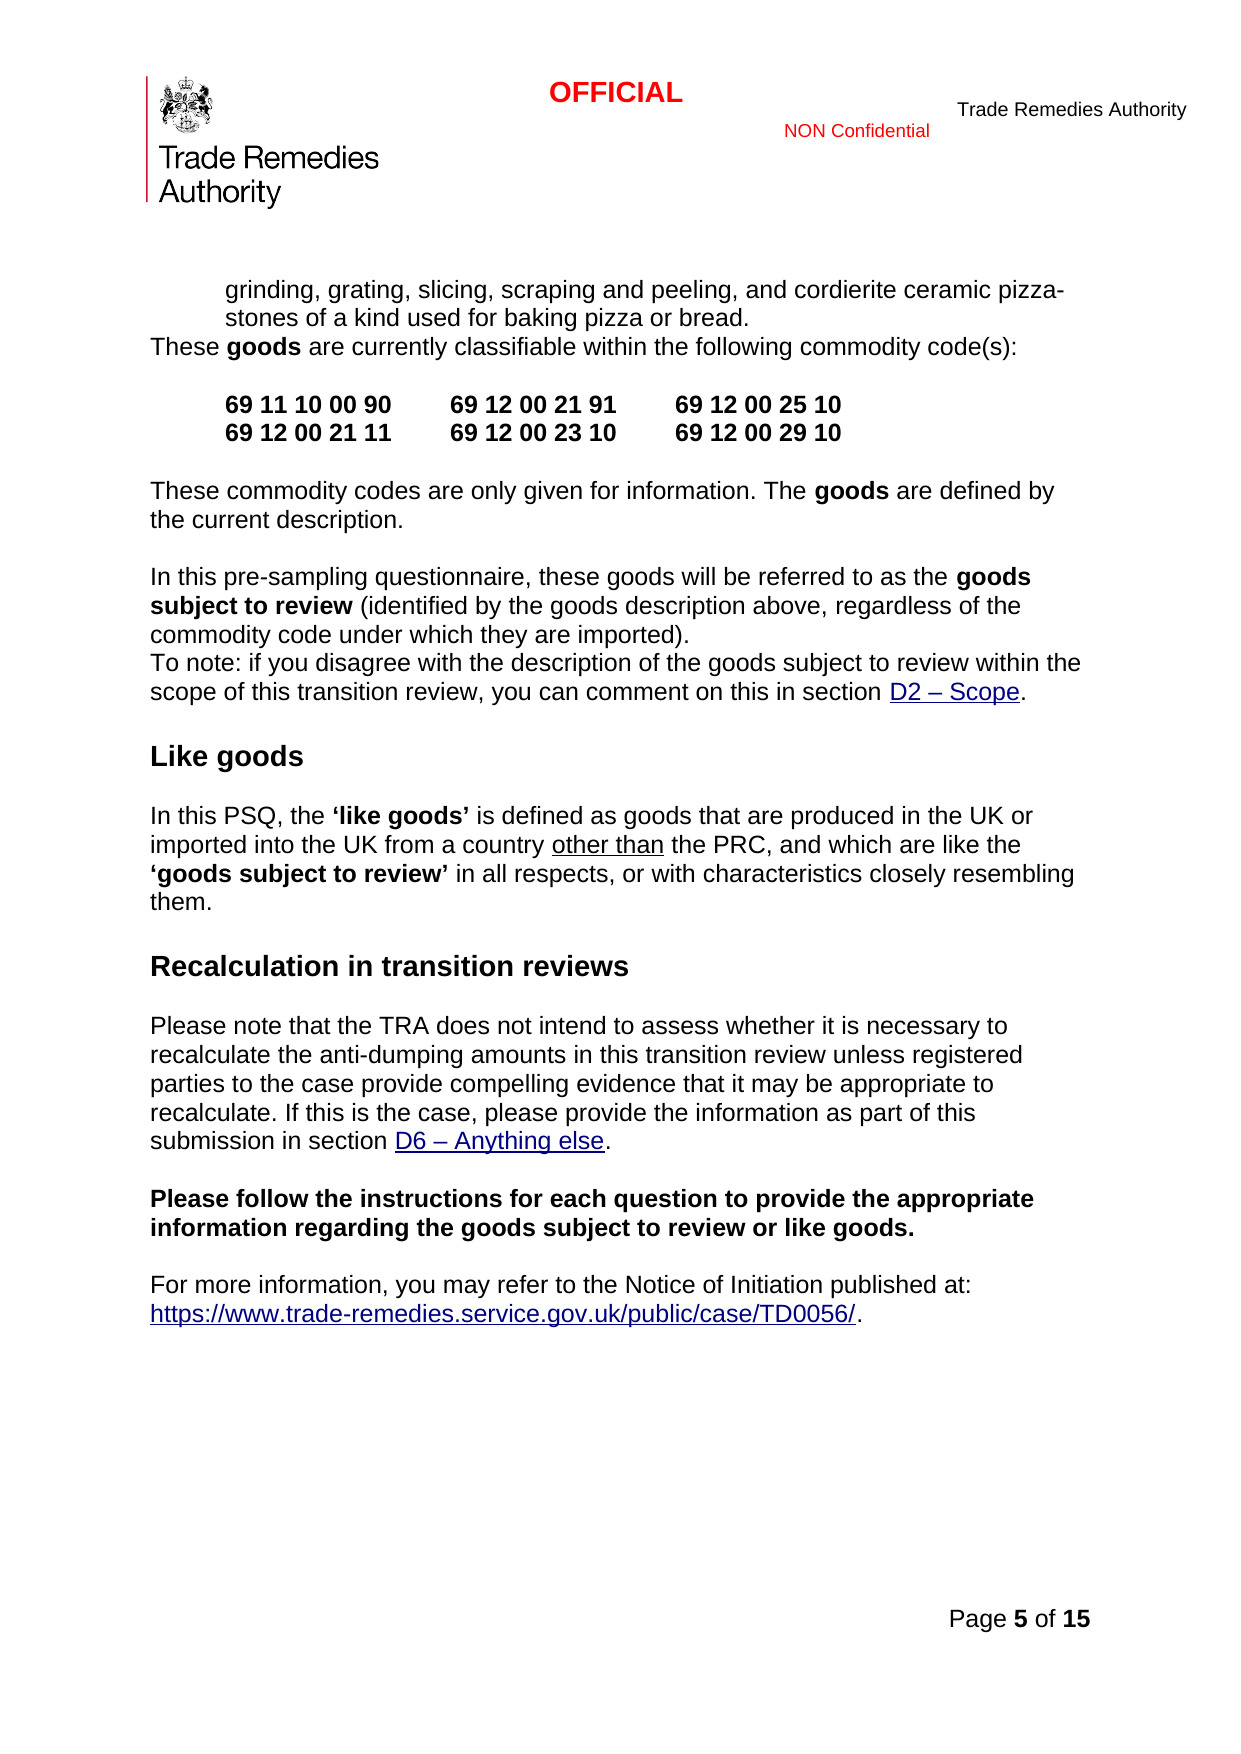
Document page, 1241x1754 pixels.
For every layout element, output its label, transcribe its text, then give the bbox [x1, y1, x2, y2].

text Please follow the instructions for each question to provide the appropriate information regarding the goods subject to review or like goods. [150, 1184, 1090, 1241]
text In this pre-sampling questionnaire, these goods will be referred to as the goods subject to review (identified by the goods description above, regardless of the commodity code under which they are imported). [150, 562, 1090, 648]
text In this PSQ, the ‘like goods’ is defined as goods that are produced in the UK or imported into the UK from a country other than the PRC, and which are like the ‘goods subject to review’ in all respects, or with characteristics closely resembling them. [150, 801, 1090, 916]
text 69 12 00 21 11 69 12 00 23 10 69 12 00 29 10 [150, 418, 1090, 447]
text For more information, you may refer to the Notice of Initiation published at: https://www.trade-remedies.service.gov.uk/public/case/TD0056/. [150, 1270, 1090, 1327]
text To note: if you disagree with the description of the goods subject to review within the scope of this transition review, you can comment on this in section D2 – Scope. [150, 648, 1090, 706]
text grinding, grating, slicing, scraping and peeling, and cordierite ceramic pizza-stones of a kind used for baking pizza or bread. [225, 274, 1090, 332]
text 69 11 10 00 90 69 12 00 21 91 69 12 00 25 10 [150, 389, 1090, 418]
text These commodity codes are only given for information. The goods are defined by the current description. [150, 476, 1090, 533]
subtitle Like goods [150, 739, 1090, 772]
text These goods are currently classifiable within the following commodity code(s): [150, 332, 1090, 361]
text Please note that the TRA does not intend to assess whether it is necessary to recalculate the anti-dumping amounts in this transition review unless registered parties to the case provide compelling evidence that it may be appropriate to recalculate. If this is the case, please provide the information as part of this submission in section D6 – Anything else. [150, 1011, 1090, 1155]
subtitle Recalculation in transition reviews [150, 949, 1090, 982]
